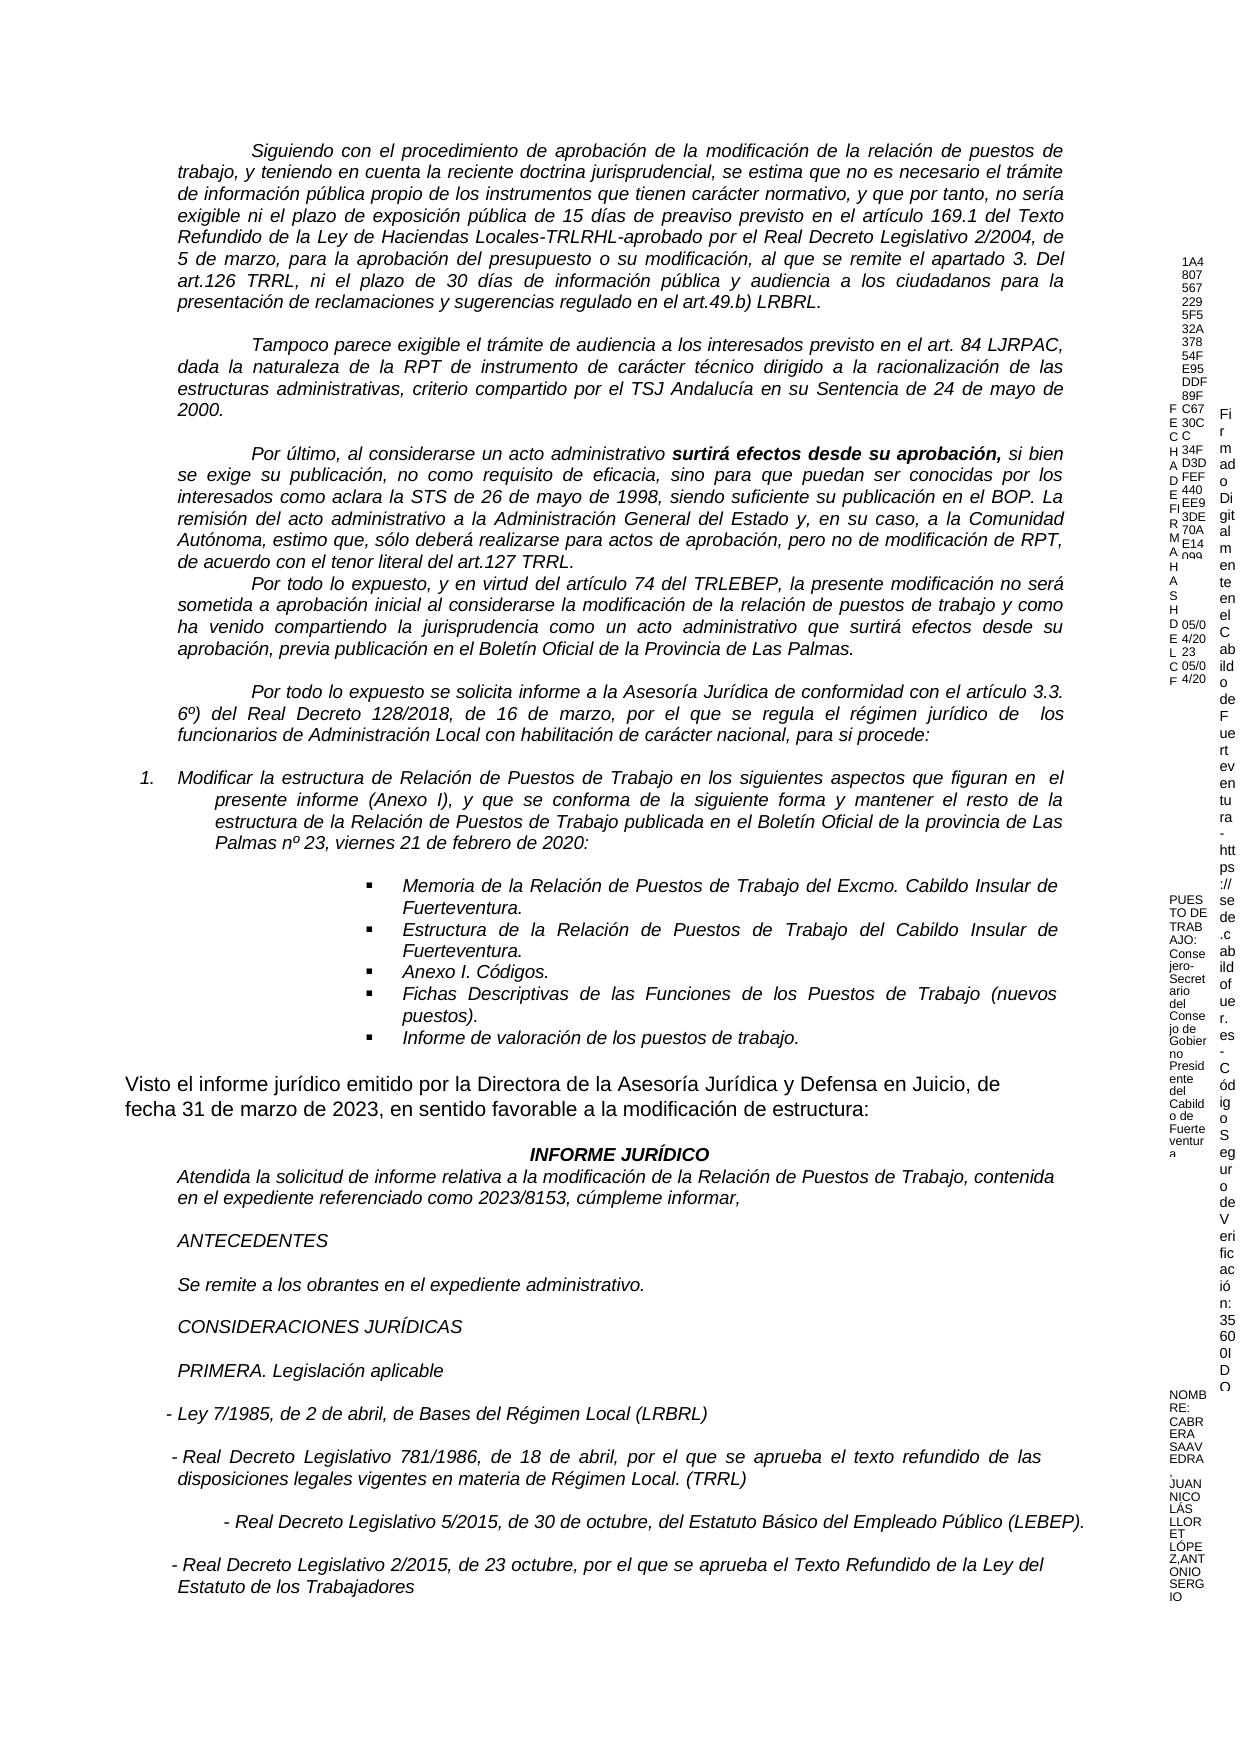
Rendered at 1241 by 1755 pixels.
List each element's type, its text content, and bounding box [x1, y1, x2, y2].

list Consejero-Secretario del Consejo de Gobierno Presidente del Cabildo de Fuerteventura [1169, 948, 1207, 1157]
text 05/04/2023 [1182, 659, 1209, 685]
text ANTECEDENTES [177, 1230, 1217, 1252]
list Ley 7/1985, de 2 de abril, de Bases del Régimen Local (LRBRL) [166, 1403, 1167, 1424]
text Siguiendo con el procedimiento de aprobación de la modificación de la relación de puestos de trabajo, y teniendo en cuenta la reciente doctrina jurisprudencial, se estima que no es necesario el trámite de información pública propio de los instrumentos que tienen carácter normativo, y que por tanto, no sería exigible ni el plazo de exposición pública de 15 días de preaviso previsto en el artículo 169.1 del Texto Refundido de la Ley de Haciendas Locales-TRLRHL-aprobado por el Real Decreto Legislativo 2/2004, de 5 de marzo, para la aprobación del presupuesto o su modificación, al que se remite el apartado 3. Del art.126 TRRL, ni el plazo de 30 días de información pública y audiencia a los ciudadanos para la presentación de reclamaciones y sugerencias regulado en el art.49.b) LRBRL. [177, 139, 1064, 313]
list Memoria de la Relación de Puestos de Trabajo del Excmo. Cabildo Insular de Fuerteventura. [365, 875, 1061, 918]
text Se remite a los obrantes en el expediente administrativo. CONSIDERACIONES JURÍDICAS [177, 1273, 649, 1338]
text NOMBRE: [1169, 1389, 1209, 1416]
list Real Decreto Legislativo 2/2015, de 23 octubre, por el que se aprueba el Texto Refundido de la Ley del Estatuto de los Trabajadores [166, 1554, 1064, 1597]
text 1A48075672295F532A37854FE95DDF89FC6730CC [1182, 255, 1209, 443]
text Visto el informe jurídico emitido por la Directora de la Asesoría Jurídica y Defensa en Juicio, de fecha 31 de marzo de 2023, en sentido favorable a la modificación de estructura: [125, 1072, 1061, 1120]
list Fichas Descriptivas de las Funciones de los Puestos de Trabajo (nuevos puestos). [365, 983, 1061, 1026]
text 34FD3DFEF440EE93DE70AE140996B1C6668F08F5 [1182, 443, 1209, 558]
text PRIMERA. Legislación aplicable [177, 1360, 1217, 1382]
list PUESTO DE TRABAJO: [1169, 893, 1209, 947]
list Estructura de la Relación de Puestos de Trabajo del Cabildo Insular de Fuerteventura. [365, 918, 1061, 962]
text FECHA DE FIRMA: HASH DEL CERTIFICADO: [1169, 401, 1184, 684]
text 05/04/2023 [1182, 619, 1209, 659]
text Firmado Digitalmente en el Cabildo de Fuerteventura - https://sede.cabildofuer.es - Código Seguro de Verificación: 35600IDOC2048A652534847047BC [1219, 406, 1236, 1391]
text Por todo lo expuesto se solicita informe a la Asesoría Jurídica de conformidad con el artículo 3.3. 6º) del Real Decreto 128/2018, de 16 de marzo, por el que se regula el régimen jurídico de los funcionarios de Administración Local con habilitación de carácter nacional, para si procede: [177, 681, 1064, 746]
list Informe de valoración de los puestos de trabajo. [365, 1027, 1167, 1048]
list Real Decreto Legislativo 781/1986, de 18 de abril, por el que se aprueba el texto refundido de las disposiciones legales vigentes en materia de Régimen Local. (TRRL) [166, 1446, 1061, 1489]
text CABRERA SAAVEDRA, JUAN NICOLÁS LLORET LÓPEZ,ANTONIO SERGIO [1169, 1416, 1207, 1604]
text INFORME JURÍDICO [429, 1144, 811, 1166]
text Por último, al considerarse un acto administrativo surtirá efectos desde su aprobación, si bien se exige su publicación, no como requisito de eficacia, sino para que puedan ser conocidas por los interesados como aclara la STS de 26 de mayo de 1998, siendo suficiente su publicación en el BOP. La remisión del acto administrativo a la Administración General del Estado y, en su caso, a la Comunidad Autónoma, estimo que, sólo deberá realizarse para actos de aprobación, pero no de modificación de RPT, de acuerdo con el tenor literal del art.127 TRRL. [177, 442, 1064, 572]
list Real Decreto Legislativo 5/2015, de 30 de octubre, del Estatuto Básico del Empleado Público (LEBEP). [223, 1511, 1167, 1532]
text [1167, 1388, 1209, 1622]
text Por todo lo expuesto, y en virtud del artículo 74 del TRLEBEP, la presente modificación no será sometida a aprobación inicial al considerarse la modificación de la relación de puestos de trabajo y como ha venido compartiendo la jurisprudencia como un acto administrativo que surtirá efectos desde su aprobación, previa publicación en el Boletín Oficial de la Provincia de Las Palmas. [177, 572, 1064, 659]
text Atendida la solicitud de informe relativa a la modificación de la Relación de Puestos de Trabajo, contenida en el expediente referenciado como 2023/8153, cúmpleme informar, [177, 1166, 1073, 1209]
list Modificar la estructura de Relación de Puestos de Trabajo en los siguientes aspectos que figuran en el presente informe (Anexo I), y que se conforma de la siguiente forma y mantener el resto de la estructura de la Relación de Puestos de Trabajo publicada en el Boletín Oficial de la provincia de Las Palmas nº 23, viernes 21 de febrero de 2020: [139, 767, 1064, 854]
text Tampoco parece exigible el trámite de audiencia a los interesados previsto en el art. 84 LJRPAC, dada la naturaleza de la RPT de instrumento de carácter técnico dirigido a la racionalización de las estructuras administrativas, criterio compartido por el TSJ Andalucía en su Sentencia de 24 de mayo de 2000. [177, 334, 1064, 421]
list Anexo I. Códigos. [365, 962, 1167, 983]
